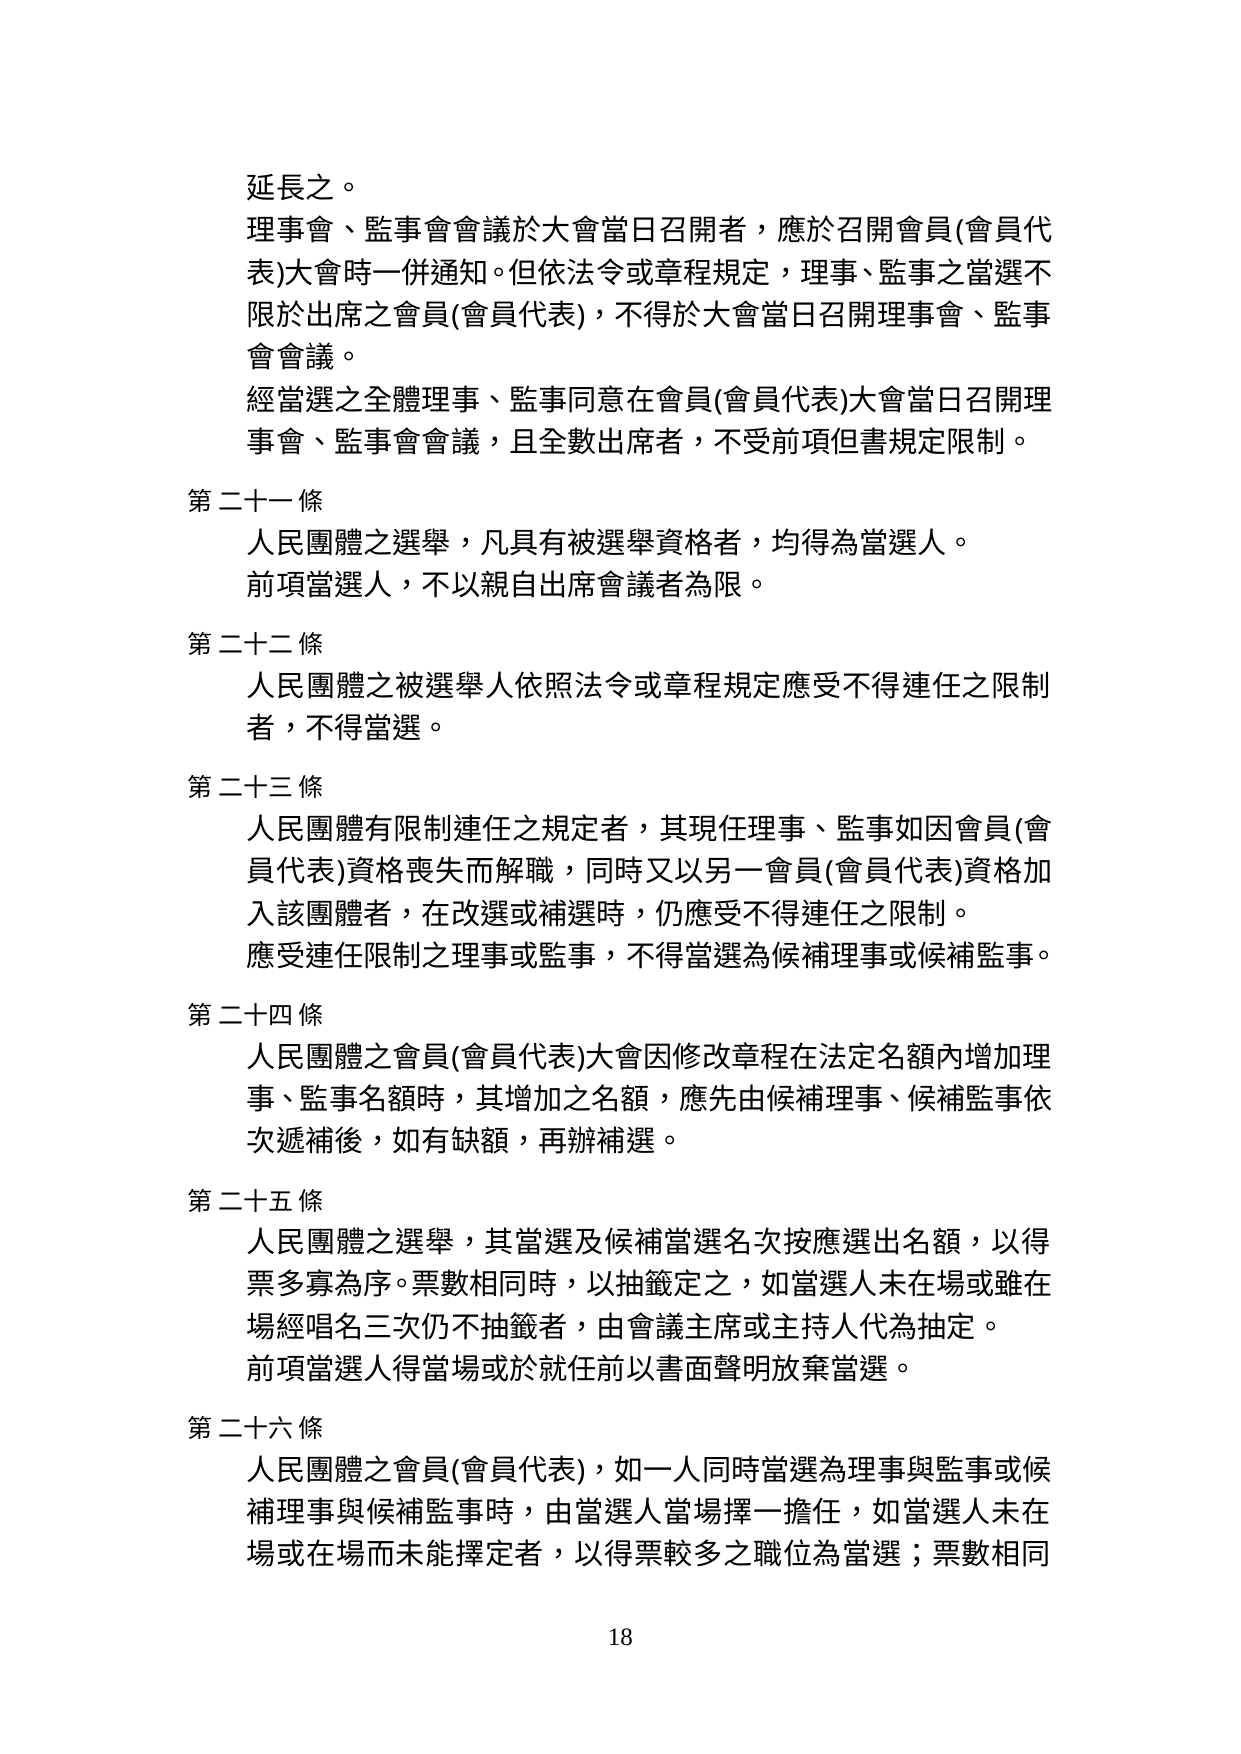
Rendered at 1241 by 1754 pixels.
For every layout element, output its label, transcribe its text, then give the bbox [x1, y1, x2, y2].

text 理事會、監事會會議於大會當日召開者，應於召開會員(會員代表)大會時一併通知。但依法令或章程規定，理事、監事之當選不限於出席之會員(會員代表)，不得於大會當日召開理事會、監事會會議。 [247, 207, 1053, 376]
text 人民團體之會員(會員代表)大會因修改章程在法定名額內增加理事、監事名額時，其增加之名額，應先由候補理事、候補監事依次遞補後，如有缺額，再辦補選。 [247, 1033, 1053, 1160]
text 人民團體之會員(會員代表)，如一人同時當選為理事與監事或候補理事與候補監事時，由當選人當場擇一擔任，如當選人未在場或在場而未能擇定者，以得票較多之職位為當選；票數相同 [247, 1446, 1053, 1573]
text 經當選之全體理事、監事同意在會員(會員代表)大會當日召開理事會、監事會會議，且全數出席者，不受前項但書規定限制。 [247, 376, 1053, 461]
text 人民團體有限制連任之規定者，其現任理事、監事如因會員(會員代表)資格喪失而解職，同時又以另一會員(會員代表)資格加入該團體者，在改選或補選時，仍應受不得連任之限制。 [247, 805, 1053, 932]
text 應受連任限制之理事或監事，不得當選為候補理事或候補監事。 [247, 932, 1053, 975]
text 前項當選人，不以親自出席會議者為限。 [247, 562, 1053, 604]
text 人民團體之選舉，其當選及候補當選名次按應選出名額，以得票多寡為序。票數相同時，以抽籤定之，如當選人未在場或雖在場經唱名三次仍不抽籤者，由會議主席或主持人代為抽定。 [247, 1219, 1053, 1346]
text 人民團體之選舉，凡具有被選舉資格者，均得為當選人。 [247, 519, 1053, 562]
text 前項當選人得當場或於就任前以書面聲明放棄當選。 [247, 1346, 1053, 1388]
text 人民團體之被選舉人依照法令或章程規定應受不得連任之限制者，不得當選。 [247, 662, 1053, 747]
text 延長之。 [247, 164, 1053, 207]
